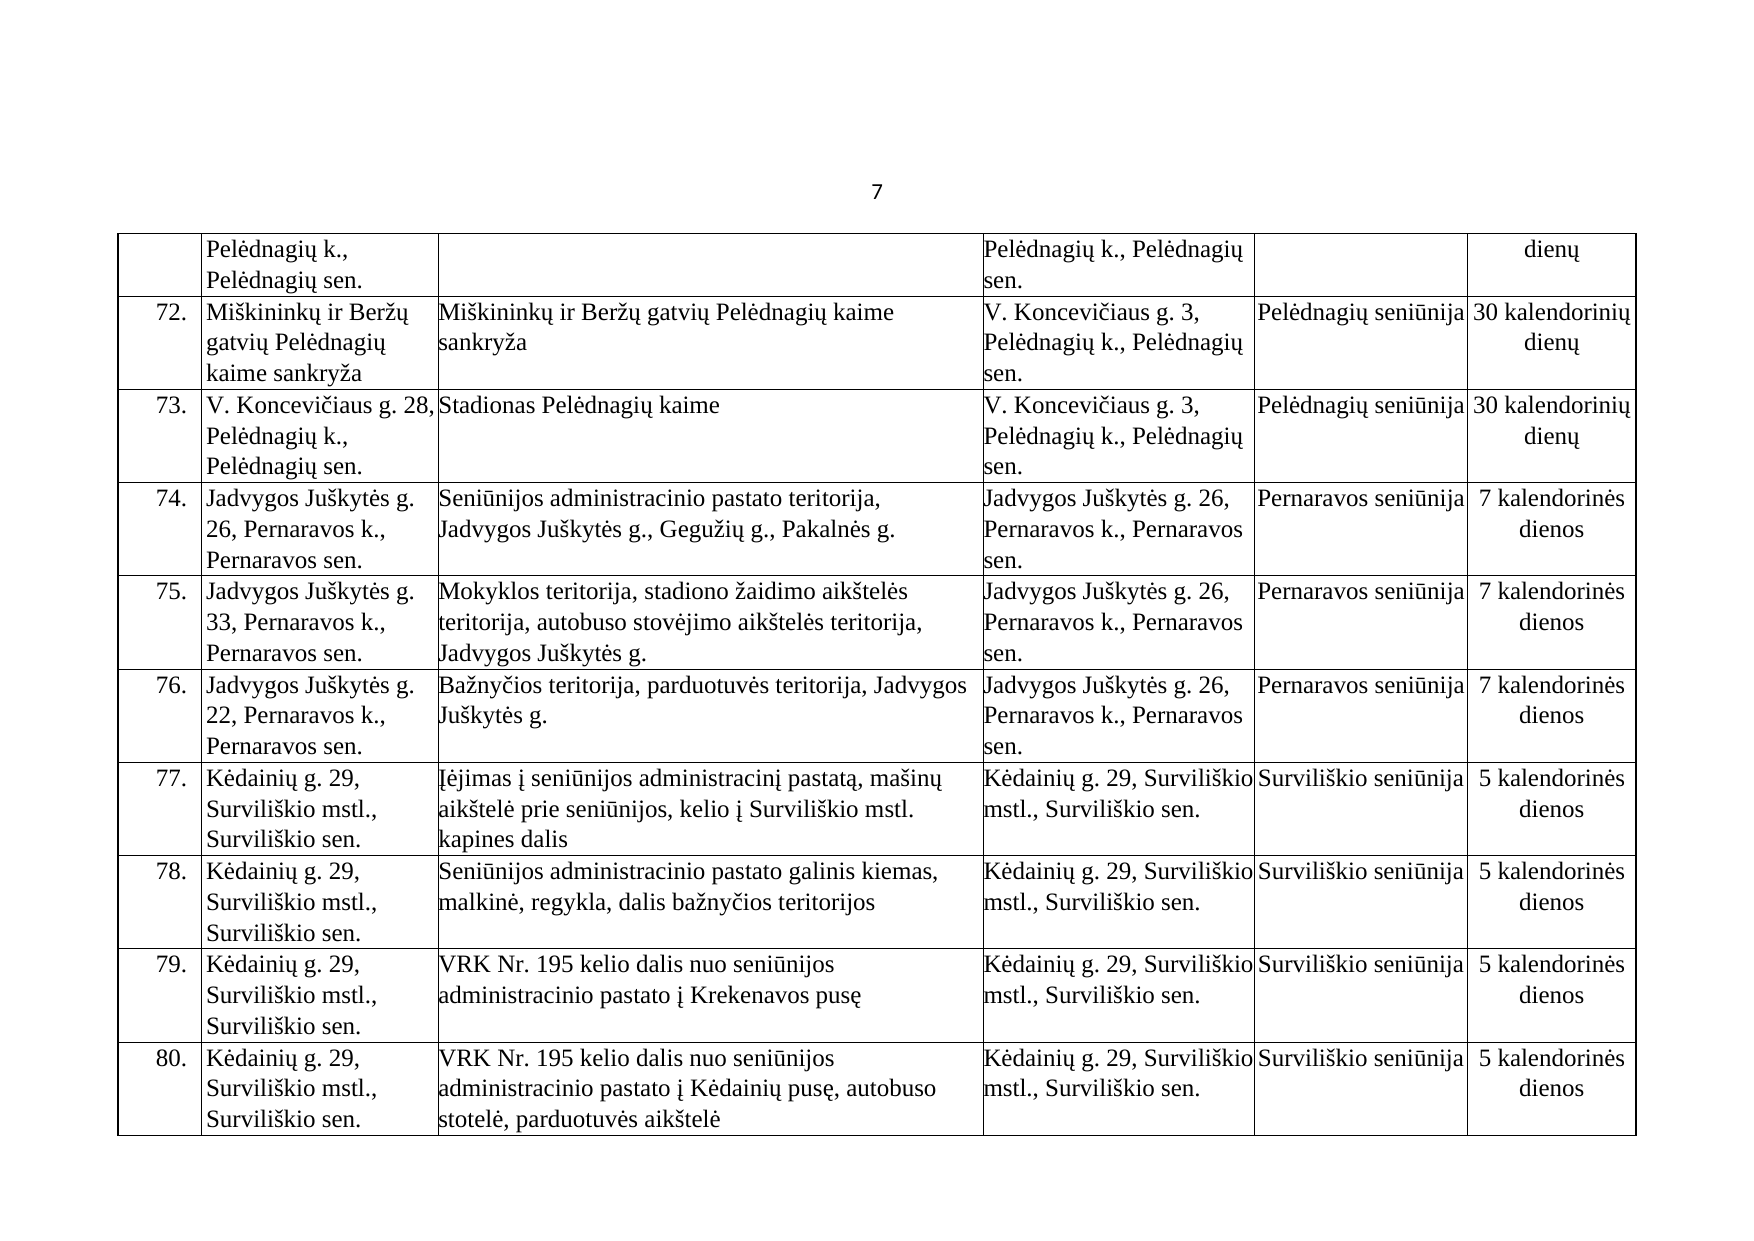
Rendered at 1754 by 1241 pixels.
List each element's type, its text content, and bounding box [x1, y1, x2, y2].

table_cell 72. [119, 297, 201, 389]
table_cell 5 kalendorinės dienos [1468, 949, 1635, 1042]
table_cell 5 kalendorinės dienos [1468, 763, 1635, 855]
table_cell Mokyklos teritorija, stadiono žaidimo aikštelės teritorija, autobuso stovėjimo aikštelės teritorija, Jadvygos Juškytės g. [439, 576, 983, 669]
table_cell [1255, 234, 1467, 296]
table_cell Surviliškio seniūnija [1255, 856, 1467, 948]
table_cell Kėdainių g. 29, Surviliškio mstl., Surviliškio sen. [984, 1043, 1254, 1135]
table_cell Miškininkų ir Beržų gatvių Pelėdnagių kaime sankryža [202, 297, 438, 389]
table_cell Jadvygos Juškytės g. 26, Pernaravos k., Pernaravos sen. [984, 576, 1254, 669]
table_cell Pernaravos seniūnija [1255, 483, 1467, 575]
table_cell Surviliškio seniūnija [1255, 1043, 1467, 1135]
table_cell [119, 234, 201, 296]
table_cell V. Koncevičiaus g. 3, Pelėdnagių k., Pelėdnagių sen. [984, 390, 1254, 482]
table_cell Jadvygos Juškytės g. 26, Pernaravos k., Pernaravos sen. [984, 483, 1254, 575]
table_cell Kėdainių g. 29, Surviliškio mstl., Surviliškio sen. [202, 856, 438, 948]
table_cell 7 kalendorinės dienos [1468, 483, 1635, 575]
table_cell 5 kalendorinės dienos [1468, 1043, 1635, 1135]
table_cell 80. [119, 1043, 201, 1135]
table_cell Stadionas Pelėdnagių kaime [439, 390, 983, 482]
table_cell 7 kalendorinės dienos [1468, 576, 1635, 669]
table_cell Bažnyčios teritorija, parduotuvės teritorija, Jadvygos Juškytės g. [439, 670, 983, 762]
table_cell Kėdainių g. 29, Surviliškio mstl., Surviliškio sen. [202, 949, 438, 1042]
table_cell Pernaravos seniūnija [1255, 670, 1467, 762]
table_cell Seniūnijos administracinio pastato galinis kiemas, malkinė, regykla, dalis bažnyčios teritorijos [439, 856, 983, 948]
table_cell Įėjimas į seniūnijos administracinį pastatą, mašinų aikštelė prie seniūnijos, kelio į Surviliškio mstl. kapines dalis [439, 763, 983, 855]
table_cell V. Koncevičiaus g. 3, Pelėdnagių k., Pelėdnagių sen. [984, 297, 1254, 389]
table_cell [439, 234, 983, 296]
table_cell Seniūnijos administracinio pastato teritorija, Jadvygos Juškytės g., Gegužių g., Pakalnės g. [439, 483, 983, 575]
table_cell VRK Nr. 195 kelio dalis nuo seniūnijos administracinio pastato į Krekenavos pusę [439, 949, 983, 1042]
table_cell 73. [119, 390, 201, 482]
table_cell 30 kalendorinių dienų [1468, 390, 1635, 482]
table_cell Pelėdnagių k., Pelėdnagių sen. [984, 234, 1254, 296]
table_cell Pelėdnagių seniūnija [1255, 390, 1467, 482]
table_cell Kėdainių g. 29, Surviliškio mstl., Surviliškio sen. [984, 763, 1254, 855]
table_cell Pelėdnagių k., Pelėdnagių sen. [202, 234, 438, 296]
table_cell dienų [1468, 234, 1635, 296]
table_cell 5 kalendorinės dienos [1468, 856, 1635, 948]
table_cell Kėdainių g. 29, Surviliškio mstl., Surviliškio sen. [202, 1043, 438, 1135]
table_cell 76. [119, 670, 201, 762]
table_cell 79. [119, 949, 201, 1042]
table_cell 7 kalendorinės dienos [1468, 670, 1635, 762]
table_cell Pelėdnagių seniūnija [1255, 297, 1467, 389]
table_cell 78. [119, 856, 201, 948]
table_cell Pernaravos seniūnija [1255, 576, 1467, 669]
table_cell Kėdainių g. 29, Surviliškio mstl., Surviliškio sen. [984, 856, 1254, 948]
table_cell Surviliškio seniūnija [1255, 949, 1467, 1042]
table_cell Miškininkų ir Beržų gatvių Pelėdnagių kaime sankryža [439, 297, 983, 389]
table_cell Jadvygos Juškytės g. 26, Pernaravos k., Pernaravos sen. [984, 670, 1254, 762]
table_cell 30 kalendorinių dienų [1468, 297, 1635, 389]
table_cell Kėdainių g. 29, Surviliškio mstl., Surviliškio sen. [984, 949, 1254, 1042]
table_cell Surviliškio seniūnija [1255, 763, 1467, 855]
table_cell Kėdainių g. 29, Surviliškio mstl., Surviliškio sen. [202, 763, 438, 855]
table_cell VRK Nr. 195 kelio dalis nuo seniūnijos administracinio pastato į Kėdainių pusę, autobuso stotelė, parduotuvės aikštelė [439, 1043, 983, 1135]
table_cell Jadvygos Juškytės g. 26, Pernaravos k., Pernaravos sen. [202, 483, 438, 575]
table_cell Jadvygos Juškytės g. 22, Pernaravos k., Pernaravos sen. [202, 670, 438, 762]
table_cell 77. [119, 763, 201, 855]
table_cell 74. [119, 483, 201, 575]
table_cell Jadvygos Juškytės g. 33, Pernaravos k., Pernaravos sen. [202, 576, 438, 669]
table_cell V. Koncevičiaus g. 28, Pelėdnagių k., Pelėdnagių sen. [202, 390, 438, 482]
table_cell 75. [119, 576, 201, 669]
